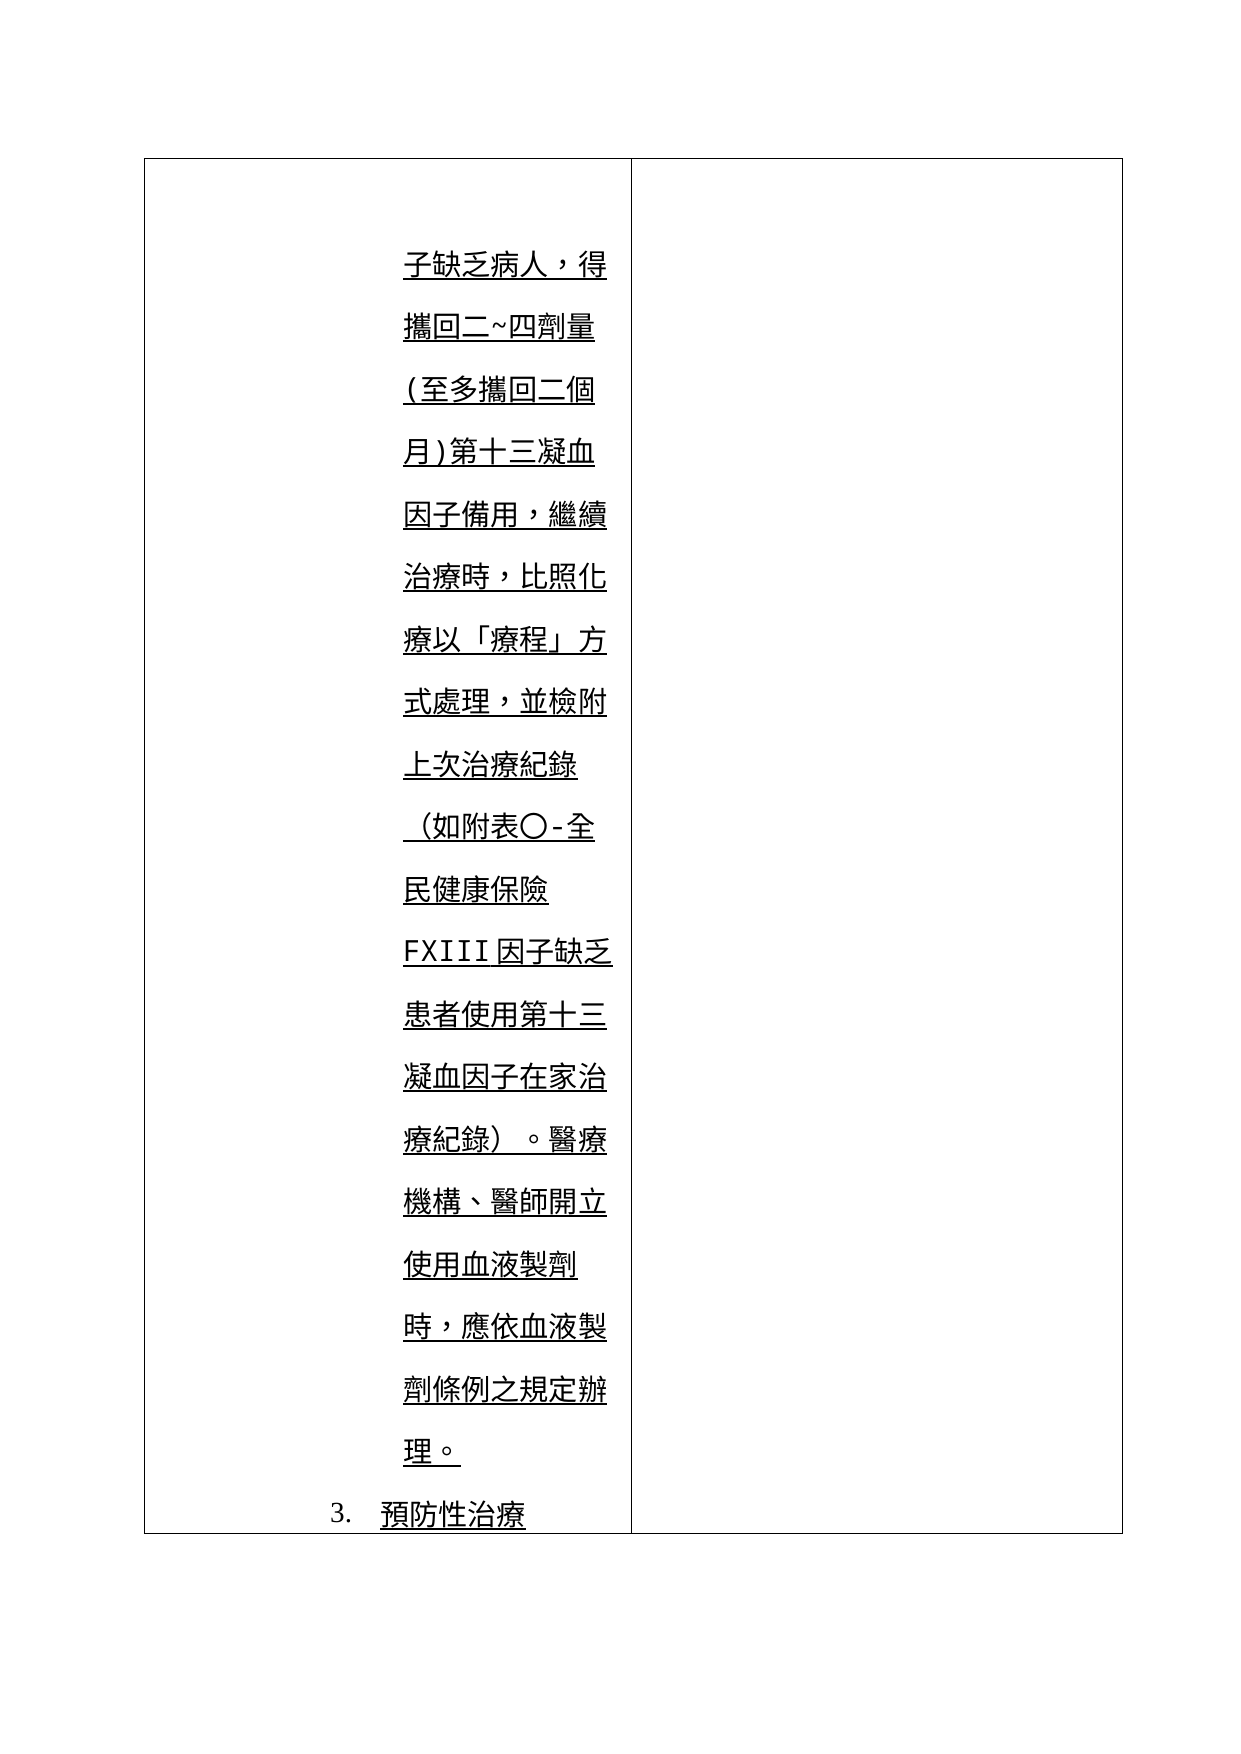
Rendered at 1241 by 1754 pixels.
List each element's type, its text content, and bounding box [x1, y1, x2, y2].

table_cell [632, 159, 1122, 1533]
table_cell 4.2.〇. Human plasma coagulation factor FXIII (如Fibrogammin) (○○/○○/1) 用於第十三凝血因子缺乏之病人。 有急性出血時 輕度至中度出血： 10-20 IU/Kg注射1-3次至止血 嚴重出血： 20-30 IU/Kg注射數次，可間隔數日至一周，直至止血。如有顱內出血，建議30-40 IU/Kg注射，間隔每天至一週給藥，直至止血 手術： 20-30 IU/Kg，每天注射1-3天，嗣後10-20 IU/Kg注射2-3天 預防性給予： 建議10-40 IU/Kg，每4至6週注射一次；視突破性出血情況可增至40 IU/Kg每4至6週注射一次。 懷孕時： 在5~6週懷孕時即建議開始給予，至懷孕後期劑量可視患者情況增加 出現抗體時： 得由臨床醫師依病人狀況調整劑量，惟需於病歷上詳細記載治療劑量調整之原因及反應。 門診之FXIII因子缺乏病人，得攜回二~四劑量(至多攜回二個月)第十三凝血因子備用，繼續治療時，比照化療以「療程」方式處理，並檢附上次治療紀錄（如附表〇-全民健康保險FXIII因子缺乏患者使用第十三凝血因子在家治療紀錄）。醫療機構、醫師開立使用血液製劑時，應依血液製劑條例之規定辦理。 預防性治療(primary prophylaxis)：限嚴重型或中度(Factor XIIIa小於5IU/dL) 之FXIII因子缺乏病人。預防性使用之病患建議每隔1-2年監測血清中之第十三凝血因子濃度。 初次使用需經事前審查核准後使用。 [145, 159, 631, 1533]
